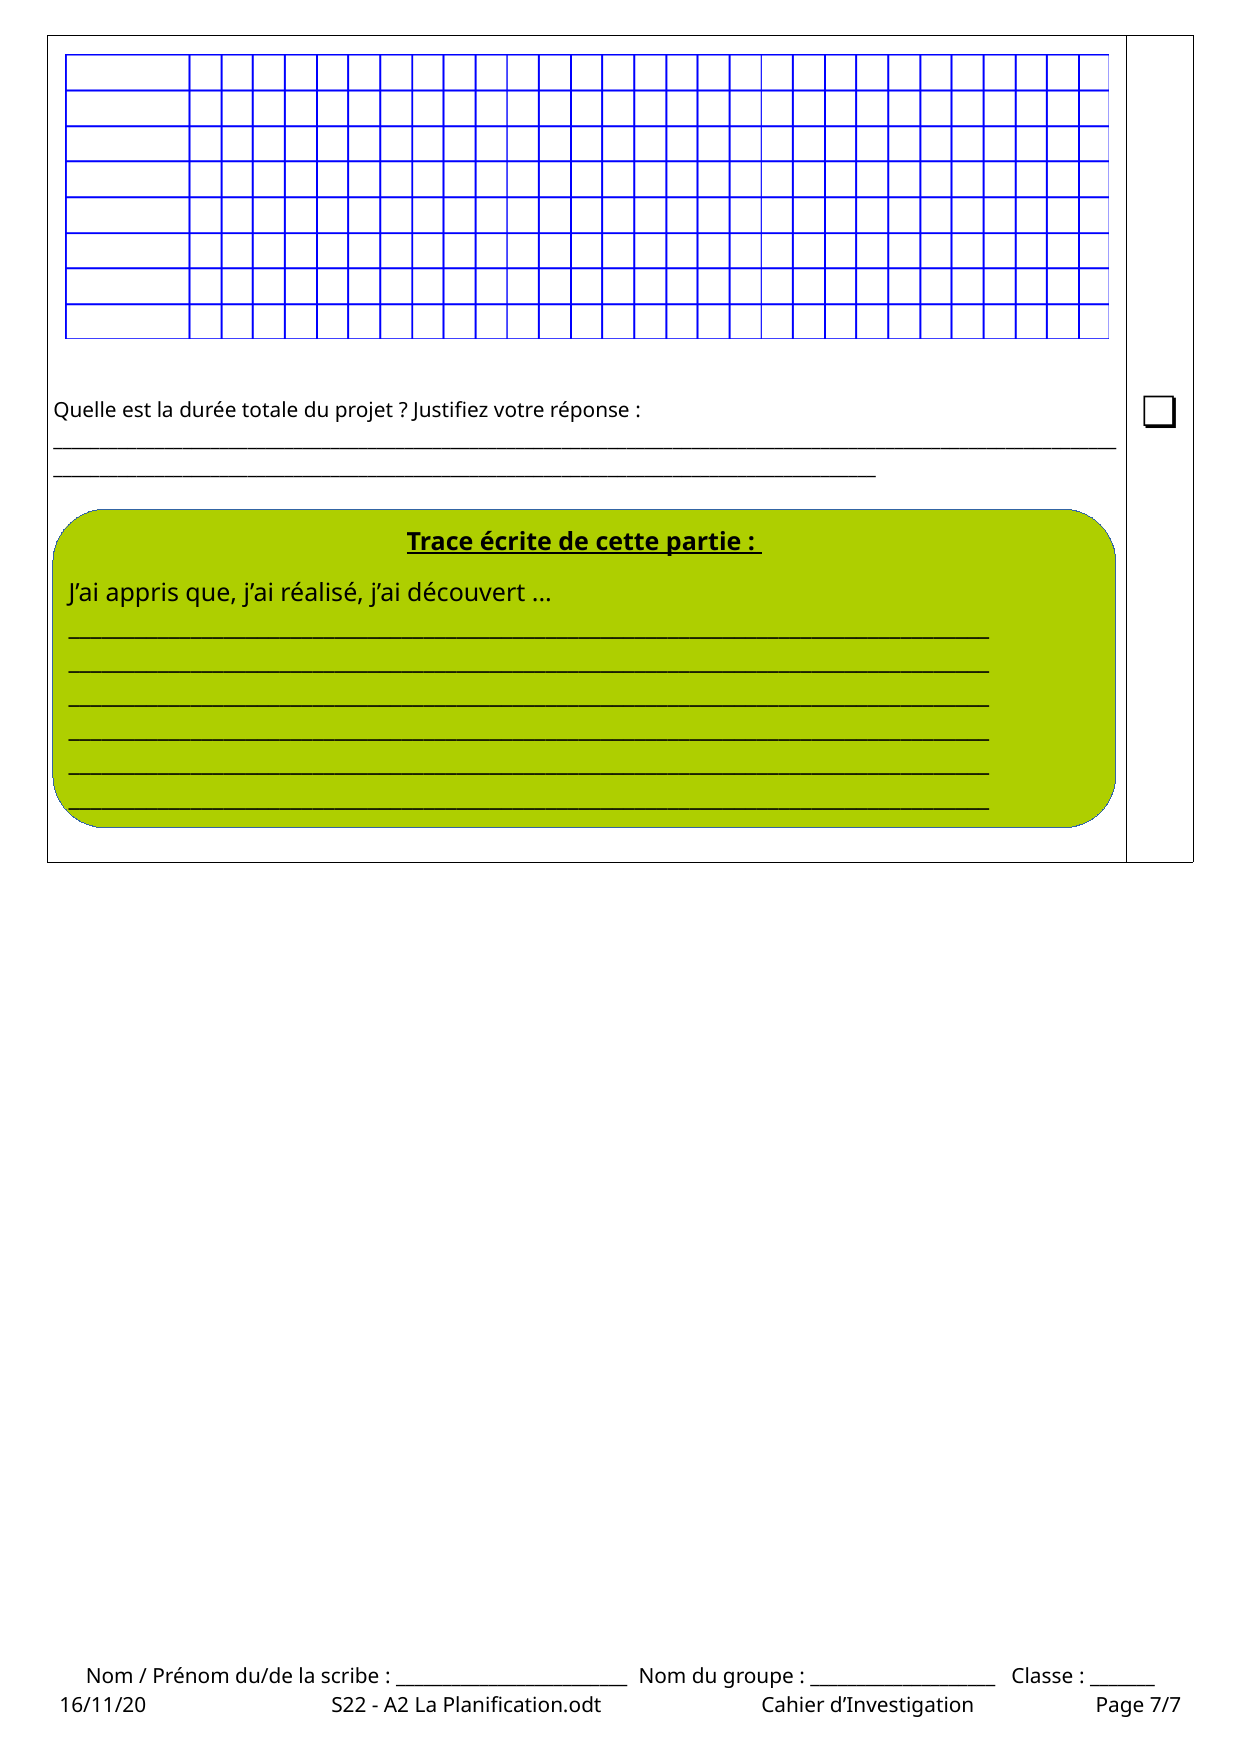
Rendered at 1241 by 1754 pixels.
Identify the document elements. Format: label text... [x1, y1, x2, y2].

table_cell I. Problématique : Comment suivre l'évolution d'un projet et s'assurer de le terminer à temps ? Le but de cette activité est d’établir un planning pour la gestion de ton projet en utilisant pour cela des outils de gestion dédiés. Tu appliqueras ensuite ces techniques pour l’organisation des tâches qui vont te permettre d’aboutir à la réalisation de ta présentation assistée par ordinateur pour l'oral de ton stage d’observation (EPI : PP – H/G – Techno) et pour le Brevet. II. Les 3 phases d'une planification réussie (durée : 30 minutes) : La bonne gestion d’un projet est déterminante pour sa réussite. Il est donc absolument nécessaire de s’organiser et de coordonner le projet dans la gestion des matériels, des moyens humains et du temps. 1°) Etablir la liste des tâches : Grâce au cahier des charges définitif, on a défini les contraintes du produit. On peut donc définir les différentes tâches à réaliser et à planifier dans le temps. 2°) Ordonner les tâches : Il faut ensuite établir un ordre logique des différentes tâches à effectuer en prenant en compte le matériel, le personnel et les délais. Car certaines étapes doivent obligatoirement être effectuées avant d'autres. Il faut donc déterminer l’antériorité de chaque étape. L'ordonnancement vise donc à mettre en évidence l’ordre logique dans lequel les étapes se succèderont. Tableau d’ordonnancement avec colonne des antériorités Expliquez avec vos mots ce qu’est l’antériorité d’une tâche dans un planning : __________________________________________________________________________________________________________________________________________________________________________________________________________________________________________________________________________________________________________________ 3°) Planifier les tâches : Pour faciliter l'organisation des tâches et contrôler leur déroulement logique dans le temps, on utilise un planning. Un planning est un outil de gestion qui représente l’organisation des tâches et leur durée. Cet outil est utilisé comme un tableau : - les lignes représentent les opérations - les colonnes représentent des unités de temps (heures, jours, …) Lorsque le projet est plus important, on a recours à des logiciels spécifiques (comme GanttProject) qui permettent la planification des opérations sans risque d’erreur. On obtient alors des graphiques de type : Diagramme de Gantt ou de type PERT Rappel des 3 phases : III. Les diagrammes de Gantt et de type PERT (durée 20 minutes) : Le diagramme de Gantt Le diagramme de Gantt est une représentation graphique qui permet de visualiser rapidement l'état d'avancement des tâches, leur durée ainsi que leurs antériorités. Il permet de mettre en évidence les ressources nécessaires. Il est reconnaissable par sa structure en forme de planning (les colonnes sont des unités de temps). Le diagramme de type PERT Le diagramme de type PERT permet de mettre en évidence le chemin critique d'un projet. Le chemin critique correspond à la séquence de tâches qui détermine la durée totale du projet. Ce chemin est continu depuis le début jusqu’à la fin du projet. Tout retard affectant une tâche du chemin critique est intégralement répercuté sur la durée du projet et donc sa date de fin. La tâche critique est une tâche du chemin critique. Toute modification sur la durée d’une de ces tâches critiques impacte d’autant plus la durée totale du projet. Il est reconnaissable à sa structure en arborescence (des cases reliées entre elles). IV. L’essentiel à retenir : Le planning détermine une suite de tâches à accomplir. On peut utiliser des outils comme le diagramme de Gantt ou le diagramme de type PERT. Ces outils permettent d'organiser les différentes tâches sans perte de temps et de terminer le projet en réduisant les délais. V. Travail à faire (durée : 100 minutes) : 5.1°) Le Concept-Car : Chaque tâche a une durée. Les tâches se succèdent dans un ordre logique défini par leur antériorité (les tâches nécessairement réalisées précédemment). Certaines peuvent être entreprises en parallèle (simultanément) pour gagner du temps. 1°/ Comment se nomme ce type de diagramme ? Comment le justifiez-vous ? ______________________________________________________________________________________________________ ______________________________________________________________________________________________________ 2°/ Après avoir visionné la vidéo, retrouvez la tâche manquante et notez-la dans sa case au-dessus : 3°/ Indiquez l’antériorité de la tâche: « recherche de solution ». Donnez le nom de la ou des tâches précédentes. ______________________________________________________________________________________________________ 4°/ Indiquez la ou les antériorités de la tâche: « aménagements intérieurs - peinture » : ______________________________________________________________________________________________________ 5°/ Indiquez les tâches réalisées en parallèle dans tout le diagramme : ____________________________________________________________________________________________________________________________________________________________________________________________________________ 6°/ Calculez la durée de l’étape de conception du concept car. Expliquez et justifiez vos calculs : ____________________________________________________________________________________________________________________________________________________________________________________________________________ 5.2°) L’alarme domestique Vous devez préparer le planning de la réalisation de l’installation. Le client désire que cette alarme soit en état de fonctionner le 19 Juin 2015. Aucune tâche ne sera effectuée le week-end. Voici le tableau des antériorités : Extrait du calendrier : 1°/ Calculez la durée totale du projet et justifiez ce calcul : ____________________________________________________________________________________________________________________________________________________________________________________________________________ 2°/ Complétez le planning suivant (+ dates). Vous pouvez utiliser les codes des tâches .Attention aux week-ends : 3°/ Le chantier se terminera-il à temps ? Justifiez votre réponse : ________________________________________________________________________________________________________________________________________________________________________________________________________________________________________________________________________________________________________________________________________________________________________________________________________________________ 5.3°) Planning d’une fabrication : Travail à faire : Vous remplirez le tableau des antériorités ci-dessous Vous réaliserez le planning de production. (Le temps se compte en jours, numérotez les jours sur la première ligne du tableau et reportez les codes des tâches) Vous réaliserez le planning sur le logiciel Ganttproject (veillez à bien faire apparaître les antériorités pour chaque tâche, 5 jours travaillés par semaine, on ne compte pas les week-ends) Tableau des antériorités : Planning de production : Consignes à respecter : Lorsque vous ouvrirez le logiciel GanttProject, n'oubliez pas d'enregistrer votre projet dans voter « Espace Individuel » avec le nom « planning fabrication + nom » 5.4°) Exercice supplémentaire sur une autre fabrication : Travail à faire : à partir du tableau des antériorités, remplissez le planning et indiquez la durée de ce projet : Tableau des antériorités : Planning de production : Quelle est la durée totale du projet ? Justifiez votre réponse : ____________________________________________________________________________________________________________________________________________________________________________________________________________ [48, 36, 1126, 862]
table_cell ❏ [1127, 36, 1193, 862]
picture [65, 54, 1109, 339]
